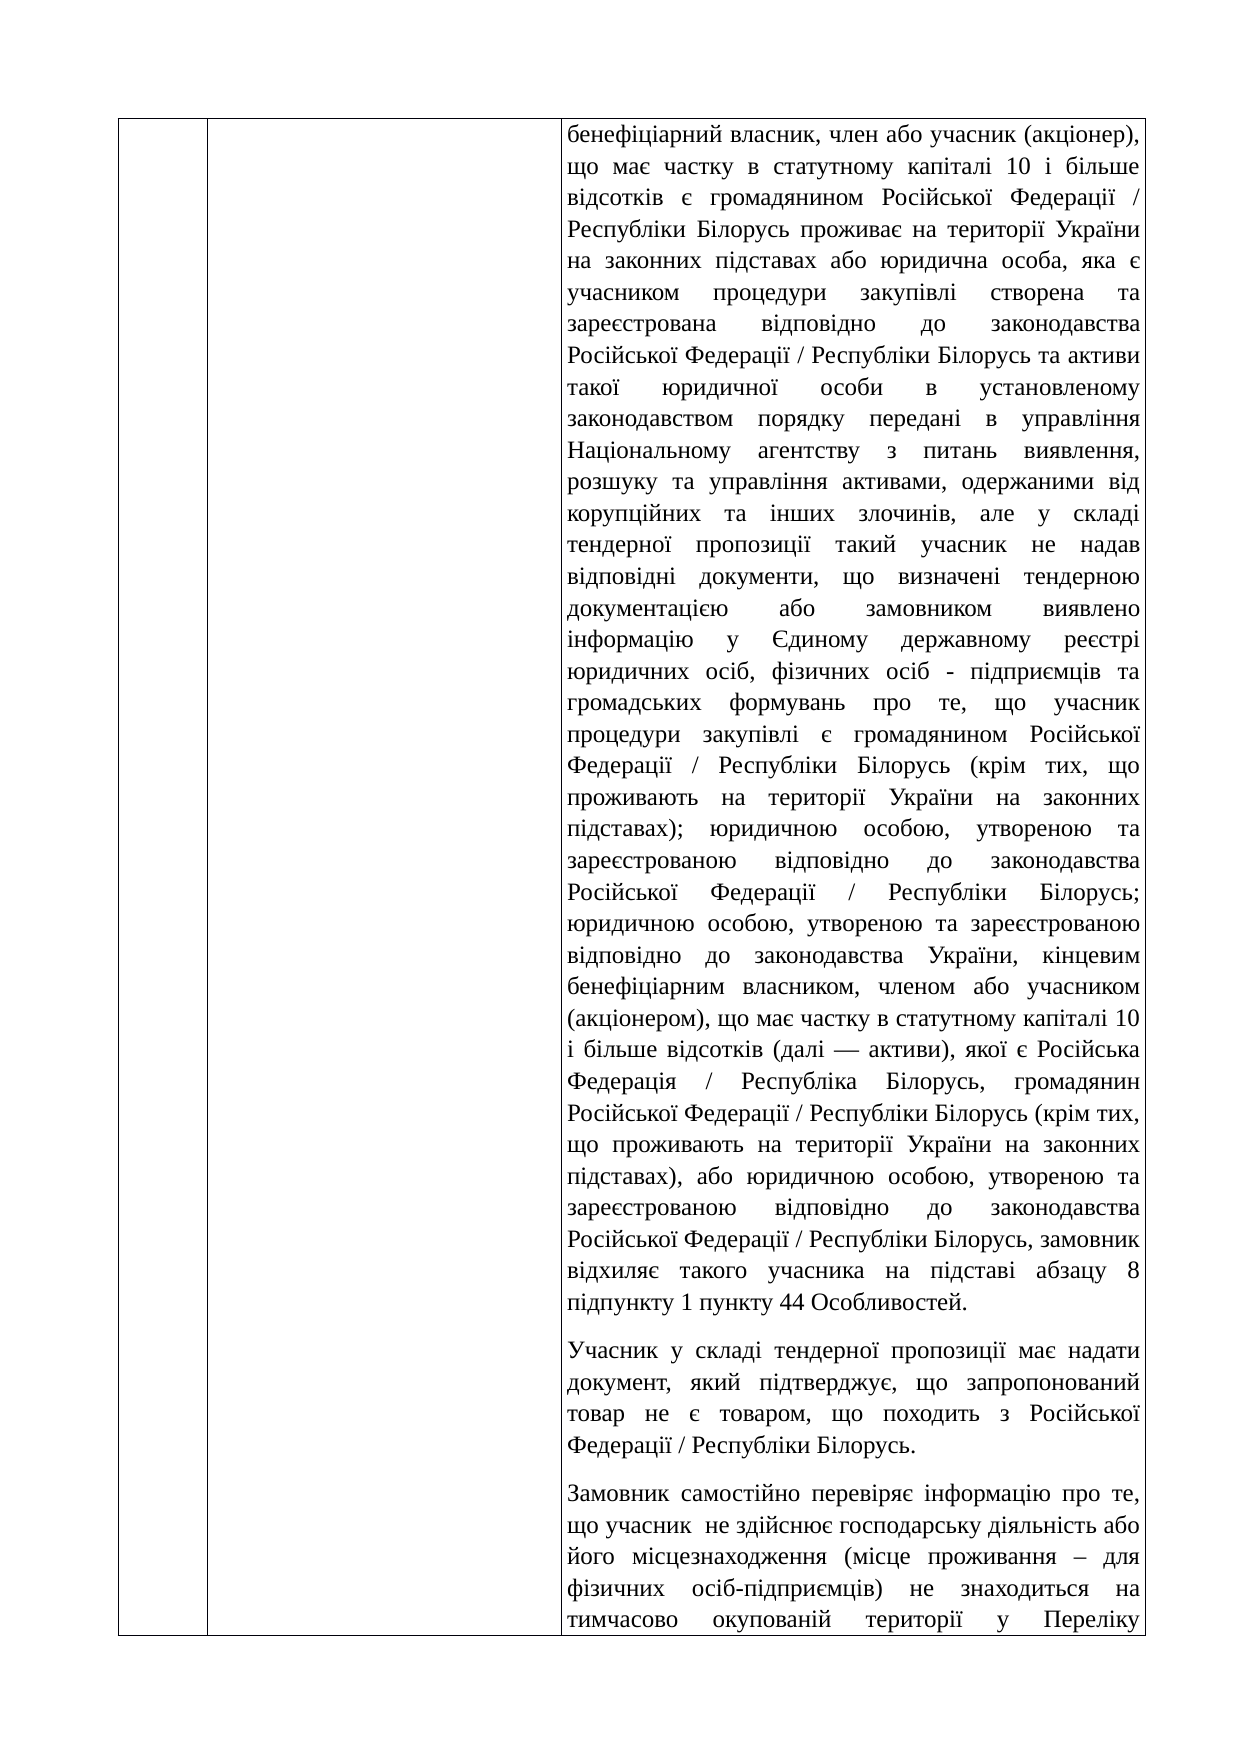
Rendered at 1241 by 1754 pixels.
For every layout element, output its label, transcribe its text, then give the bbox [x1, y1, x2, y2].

table_cell [119, 119, 207, 1635]
table_cell Інша інформація [208, 119, 561, 1635]
table_cell Замовник самостійно перевіряє інформацію про те, що учасник процедури закупівлі не є громадянином Російської Федерації / Республіки Білорусь (крім тих, що проживають на території України на законних підставах); юридичною особою, утвореною та зареєстрованою відповідно до законодавства Російської Федерації / Республіки Білорусь; юридичною особою, утвореною та зареєстрованою відповідно до законодавства України, кінцевим бенефіціарним власником, членом або учасником (акціонером), що має частку в статутному капіталі 10 і більше відсотків (далі — активи), якої є Російська Федерація / Республіка Білорусь, громадянином Російської Федерації / Республіки Білорусь (крім тих, що проживають на території України на законних підставах), або юридичною особою, утвореною та зареєстрованою відповідно до законодавства Російської Федерації / Республіки Білорусь. У разі якщо учасник або його кінцевий бенефіціарний власник, член або учасник (акціонер), що має частку в статутному капіталі 10 і більше відсотків є громадянином Російської Федерації / Республіки Білорусь та проживає на території України на законних підставах, то учасник у складі тендерної пропозиції має надати: паспорт громадянина колишнього СРСР зразка 1974 року з відміткою про постійну чи тимчасову прописку на території України або зареєструваний на території України свій національний паспорт або посвідку на постійне чи тимчасове проживання на території України або військовий квиток, виданий іноземцю чи особі без громадянства, яка в установленому порядку уклала контракт про проходження військової служби у Збройних Силах України, Державній спеціальній службі транспорту або Національній гвардії України або посвідчення біженця чи документ, що підтверджує надання притулку в Україні. У разі якщо юридична особа, яка є учасником процедури закупівлі створена та зареєстрована відповідно до законодавства Російської Федерації / Республіки Білорусь, але активи такої юридичної особи в установленому законодавством порядку передані в управління Національному агентству з питань виявлення, розшуку та управління активами, одержаними від корупційних та інших злочинів, то учасник у складі тендерної пропозиції має надати: ухвалу слідчого судді або ухвала суду про передачу активів в управління Національному агентству з питань виявлення, розшуку та управління активами, одержаними від корупційних та інших злочинів*; або згоду самого власника активів про передачу активів, підпис якої нотаріально завірений в установленому законодавством порядку. * У разі, якщо ухвала слідчого судді або ухвала суду оприлюднена у Єдиному державному реєстрі судових рішень на дату подання тендерної пропозиції учасника, то у такому випадку учасник у складі тендерної пропозиції надає довідку довільної форми із зазначенням номеру справи та дати ухвалення рішення суду. У разі якщо учасник або його кінцевий бенефіціарний власник, член або учасник (акціонер), що має частку в статутному капіталі 10 і більше відсотків є громадянином Російської Федерації / Республіки Білорусь проживає на території України на законних підставах або юридична особа, яка є учасником процедури закупівлі створена та зареєстрована відповідно до законодавства Російської Федерації / Республіки Білорусь та активи такої юридичної особи в установленому законодавством порядку передані в управління Національному агентству з питань виявлення, розшуку та управління активами, одержаними від корупційних та інших злочинів, але у складі тендерної пропозиції такий учасник не надав відповідні документи, що визначені тендерною документацією або замовником виявлено інформацію у Єдиному державному реєстрі юридичних осіб, фізичних осіб - підприємців та громадських формувань про те, що учасник процедури закупівлі є громадянином Російської Федерації / Республіки Білорусь (крім тих, що проживають на території України на законних підставах); юридичною особою, утвореною та зареєстрованою відповідно до законодавства Російської Федерації / Республіки Білорусь; юридичною особою, утвореною та зареєстрованою відповідно до законодавства України, кінцевим бенефіціарним власником, членом або учасником (акціонером), що має частку в статутному капіталі 10 і більше відсотків (далі — активи), якої є Російська Федерація / Республіка Білорусь, громадянин Російської Федерації / Республіки Білорусь (крім тих, що проживають на території України на законних підставах), або юридичною особою, утвореною та зареєстрованою відповідно до законодавства Російської Федерації / Республіки Білорусь, замовник відхиляє такого учасника на підставі абзацу 8 підпункту 1 пункту 44 Особливостей. Учасник у складі тендерної пропозиції має надати документ, який підтверджує, що запропонований товар не є товаром, що походить з Російської Федерації / Республіки Білорусь. Замовник самостійно перевіряє інформацію про те, що учасник не здійснює господарську діяльність або його місцезнаходження (місце проживання – для фізичних осіб-підприємців) не знаходиться на тимчасово окупованій території у Переліку територій, на яких ведуться (велися) бойові дії або тимчасово окупованих Російською Федерацією, затвердженого наказом Міністерства з питань реінтеграції тимчасово окупованих територій України від 22.12.2022 № 309 (зі змінами). У разі, якщо місцезнаходження учасника зареєстроване на тимчасово окупованій території, учасник у складі тендерної пропозиції має надати підтвердження зміни податкової адреси на іншу територію України видане уповноваженим на це органом. У випадку якщо учасник зареєстрований на тимчасово окупованій території та учасником не надано у складі тендерної пропозиції підтвердження зміни податкової адреси на іншу територію України видане уповноваженим на це органом, замовник відхиляє його тендерну пропозицію на підставі абзацу 5 підпункту 2 пункту 44 Особливостей, а саме: тендерна пропозиція не відповідає вимогам, установленим у тендерній документації відповідно до абзацу першого частини третьої статті 22 Закону. Аномально низька ціна тендерної пропозиції (далі - аномально низька ціна) - ціна/приведена ціна найбільш економічно вигідної тендерної пропозиції за результатами аукціону, яка є меншою на 40 або більше відсотків від середньоарифметичного значення ціни/приведеної ціни тендерних пропозицій інших учасників на початковому етапі аукціону, та/або є меншою на 30 або більше відсотків від наступної ціни/приведеної ціни тендерної пропозиції за результатами проведеного електронного аукціону. Аномально низька ціна визначається електронною системою закупівель автоматично за умови наявності не менше двох учасників, які подали свої тендерні пропозиції щодо предмета закупівлі або його частини (лота) Учасник, який надав найбільш економічно вигідну тендерну пропозицію, що є аномально низькою, повинен надати протягом одного робочого дня з дня визначення найбільш економічно вигідної тендерної пропозиції обгрунтування в довільній формі щодо цін або вартості відповідних товарів, робіт чи послуг тендерної пропозиції. Замовник може відхилити аномально низьку тендерну пропозицію, у разі якщо учасник не надав належного обґрунтування вказаної у ній ціни або вартості, та відхиляє аномально низьку тендерну пропозицію у разі ненадходження такого обґрунтування протягом строку, визначеного абзацом 1 частини 14 статті 29 Закону.. Обґрунтування аномально низької тендерної пропозиції може містити інформацію про: досягнення економії завдяки застосованому технологічному процесу виробництва товарів, порядку надання послуг чи технології будівництва; сприятливі умови, за яких учасник процедури закупівлі може поставити товари, надати послуги чи виконати роботи, зокрема спеціальну цінову пропозицію (знижку) учасника процедури закупівлі; отримання учасником процедури закупівлі державної допомоги згідно із законодавством. Якщо замовником під час розгляду тендерної пропозиції учасника процедури закупівлі виявлено невідповідності в інформації та / або документах, що подані учасником процедури закупівлі у тендерній пропозиції та / або подання яких передбачалося тендерною документацією, він розміщує у строк, який не може бути меншим ніж два робочі дні до закінчення строку розгляду тендерних пропозицій, повідомлення з вимогою про усунення таких невідповідностей в електронній системі закупівель. Під невідповідністю в інформації та / або документах, що подані учасником процедури закупівлі у складі тендерній пропозиції та / або подання яких вимагається тендерною документацією, розуміється у тому числі відсутність у складі тендерної пропозиції інформації та/або документів, подання яких передбачається тендерною документацією (крім випадків відсутності забезпечення тендерної пропозиції, якщо таке забезпечення вимагалося замовником, та / або відсутності інформації (та / або документів) про технічні та якісні характеристики предмета закупівлі, що пропонується учасником процедури в його тендерній пропозиції). Невідповідністю в інформації та/або документах, які надаються учасником процедури закупівлі на виконання вимог технічної специфікації до предмета закупівлі, вважаються помилки, виправлення яких не призводить до зміни предмета закупівлі, запропонованого учасником процедури закупівлі у складі його тендерної пропозиції, найменування товару, марки, моделі тощо. Замовник не може розміщувати щодо одного і того ж учасника процедури закупівлі більше ніж один раз повідомлення з вимогою про усунення невідповідностей в інформації та / або документах, що подані учасником процедури закупівлі у складі тендерної пропозиції, крім випадків, пов’язаних з виконанням рішення органу оскарження. Замовник має право звернутися за підтвердженням інформації, наданої учасником / переможцем процедури закупівлі, до органів державної влади, підприємств, установ, організацій відповідно до їх компетенції. У разі отримання достовірної інформації про невідповідність учасника процедури закупівлі вимогам кваліфікаційних критеріїв, наявність підстав, визначених пунктом 47 Особливостей, або факту зазначення у тендерній пропозиції будь-якої недостовірної інформації, що є суттєвою під час визначення результатів відкритих торгів, замовник відхиляє тендерну пропозицію такого учасника процедури закупівлі. [562, 119, 1145, 1635]
